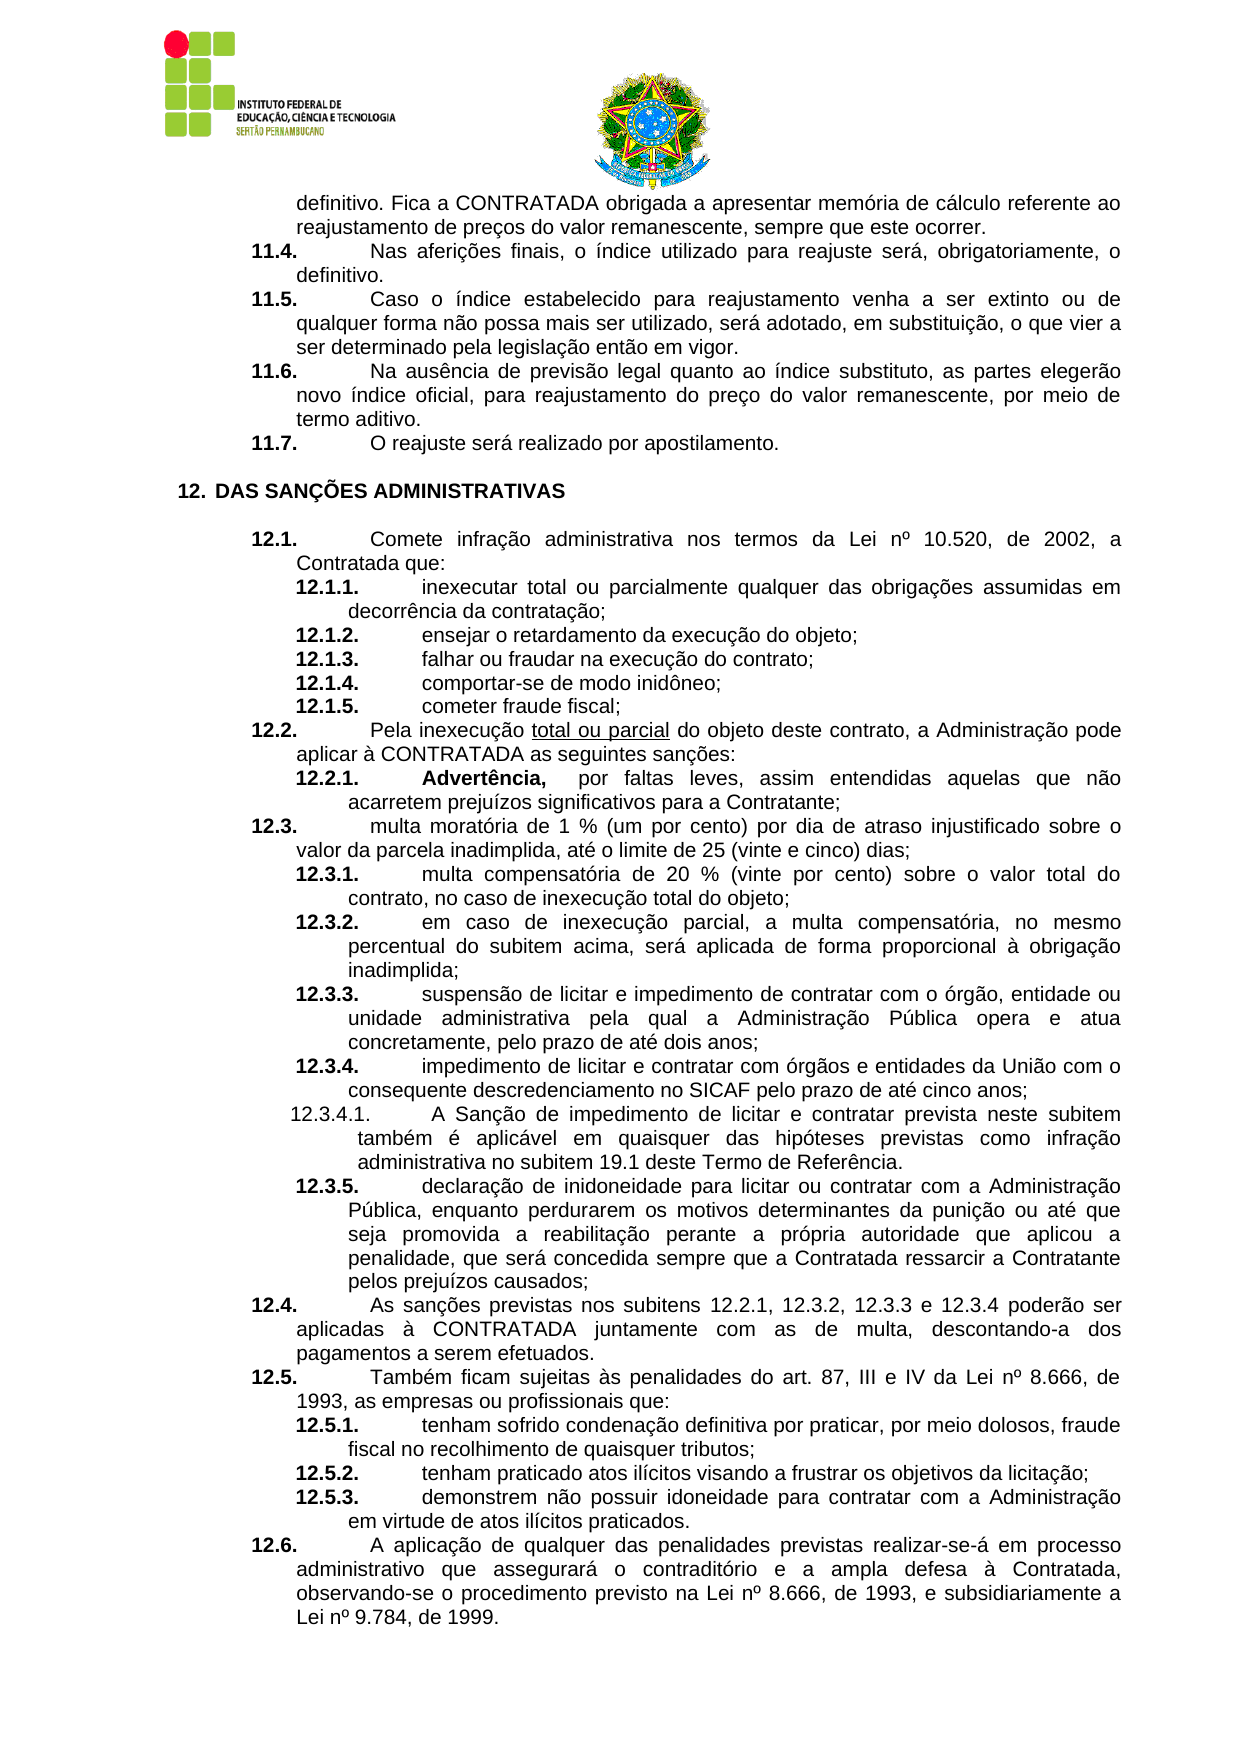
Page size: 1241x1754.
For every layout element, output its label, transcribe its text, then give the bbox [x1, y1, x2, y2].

list cometer fraude fiscal; [295, 694, 1122, 718]
list A aplicação de qualquer das penalidades previstas realizar-se-á em processo administrativo que assegurará o contraditório e a ampla defesa à Contratada, observando-se o procedimento previsto na Lei nº 8.666, de 1993, e subsidiariamente a Lei nº 9.784, de 1999. [251, 1533, 1122, 1629]
list em caso de inexecução parcial, a multa compensatória, no mesmo percentual do subitem acima, será aplicada de forma proporcional à obrigação inadimplida; [295, 910, 1122, 982]
list O reajuste será realizado por apostilamento. [251, 431, 1122, 455]
list A Sanção de impedimento de licitar e contratar prevista neste subitem também é aplicável em quaisquer das hipóteses previstas como infração administrativa no subitem 19.1 deste Termo de Referência. [290, 1102, 1122, 1173]
list comportar-se de modo inidôneo; [295, 670, 1122, 694]
picture [156, 27, 403, 142]
list tenham praticado atos ilícitos visando a frustrar os objetivos da licitação; [295, 1461, 1122, 1485]
list Pela inexecução total ou parcial do objeto deste contrato, a Administração pode aplicar à CONTRATADA as seguintes sanções: [251, 718, 1122, 766]
list Nas aferições finais, o índice utilizado para reajuste será, obrigatoriamente, o definitivo. [251, 239, 1122, 287]
list demonstrem não possuir idoneidade para contratar com a Administração em virtude de atos ilícitos praticados. [295, 1485, 1122, 1533]
list tenham sofrido condenação definitiva por praticar, por meio dolosos, fraude fiscal no recolhimento de quaisquer tributos; [295, 1413, 1122, 1461]
list ensejar o retardamento da execução do objeto; [295, 622, 1122, 646]
list Caso o índice estabelecido para reajustamento venha a ser extinto ou de qualquer forma não possa mais ser utilizado, será adotado, em substituição, o que vier a ser determinado pela legislação então em vigor. [251, 287, 1122, 359]
list DAS SANÇÕES ADMINISTRATIVAS [177, 479, 1122, 503]
list suspensão de licitar e impedimento de contratar com o órgão, entidade ou unidade administrativa pela qual a Administração Pública opera e atua concretamente, pelo prazo de até dois anos; [295, 982, 1122, 1054]
list falhar ou fraudar na execução do contrato; [295, 646, 1122, 670]
list Na ausência de previsão legal quanto ao índice substituto, as partes elegerão novo índice oficial, para reajustamento do preço do valor remanescente, por meio de termo aditivo. [251, 359, 1122, 431]
list multa compensatória de 20 % (vinte por cento) sobre o valor total do contrato, no caso de inexecução total do objeto; [295, 862, 1122, 910]
list definitivo. Fica a CONTRATADA obrigada a apresentar memória de cálculo referente ao reajustamento de preços do valor remanescente, sempre que este ocorrer. [251, 191, 1122, 239]
list declaração de inidoneidade para licitar ou contratar com a Administração Pública, enquanto perdurarem os motivos determinantes da punição ou até que seja promovida a reabilitação perante a própria autoridade que aplicou a penalidade, que será concedida sempre que a Contratada ressarcir a Contratante pelos prejuízos causados; [295, 1173, 1122, 1293]
list Advertência, por faltas leves, assim entendidas aquelas que não acarretem prejuízos significativos para a Contratante; [295, 766, 1122, 814]
list impedimento de licitar e contratar com órgãos e entidades da União com o consequente descredenciamento no SICAF pelo prazo de até cinco anos; [295, 1054, 1122, 1102]
list Comete infração administrativa nos termos da Lei nº 10.520, de 2002, a Contratada que: [251, 527, 1122, 574]
list Também ficam sujeitas às penalidades do art. 87, III e IV da Lei nº 8.666, de 1993, as empresas ou profissionais que: [251, 1365, 1122, 1413]
list As sanções previstas nos subitens 12.2.1, 12.3.2, 12.3.3 e 12.3.4 poderão ser aplicadas à CONTRATADA juntamente com as de multa, descontando-a dos pagamentos a serem efetuados. [251, 1293, 1122, 1365]
list inexecutar total ou parcialmente qualquer das obrigações assumidas em decorrência da contratação; [295, 574, 1122, 622]
list multa moratória de 1 % (um por cento) por dia de atraso injustificado sobre o valor da parcela inadimplida, até o limite de 25 (vinte e cinco) dias; [251, 814, 1122, 862]
